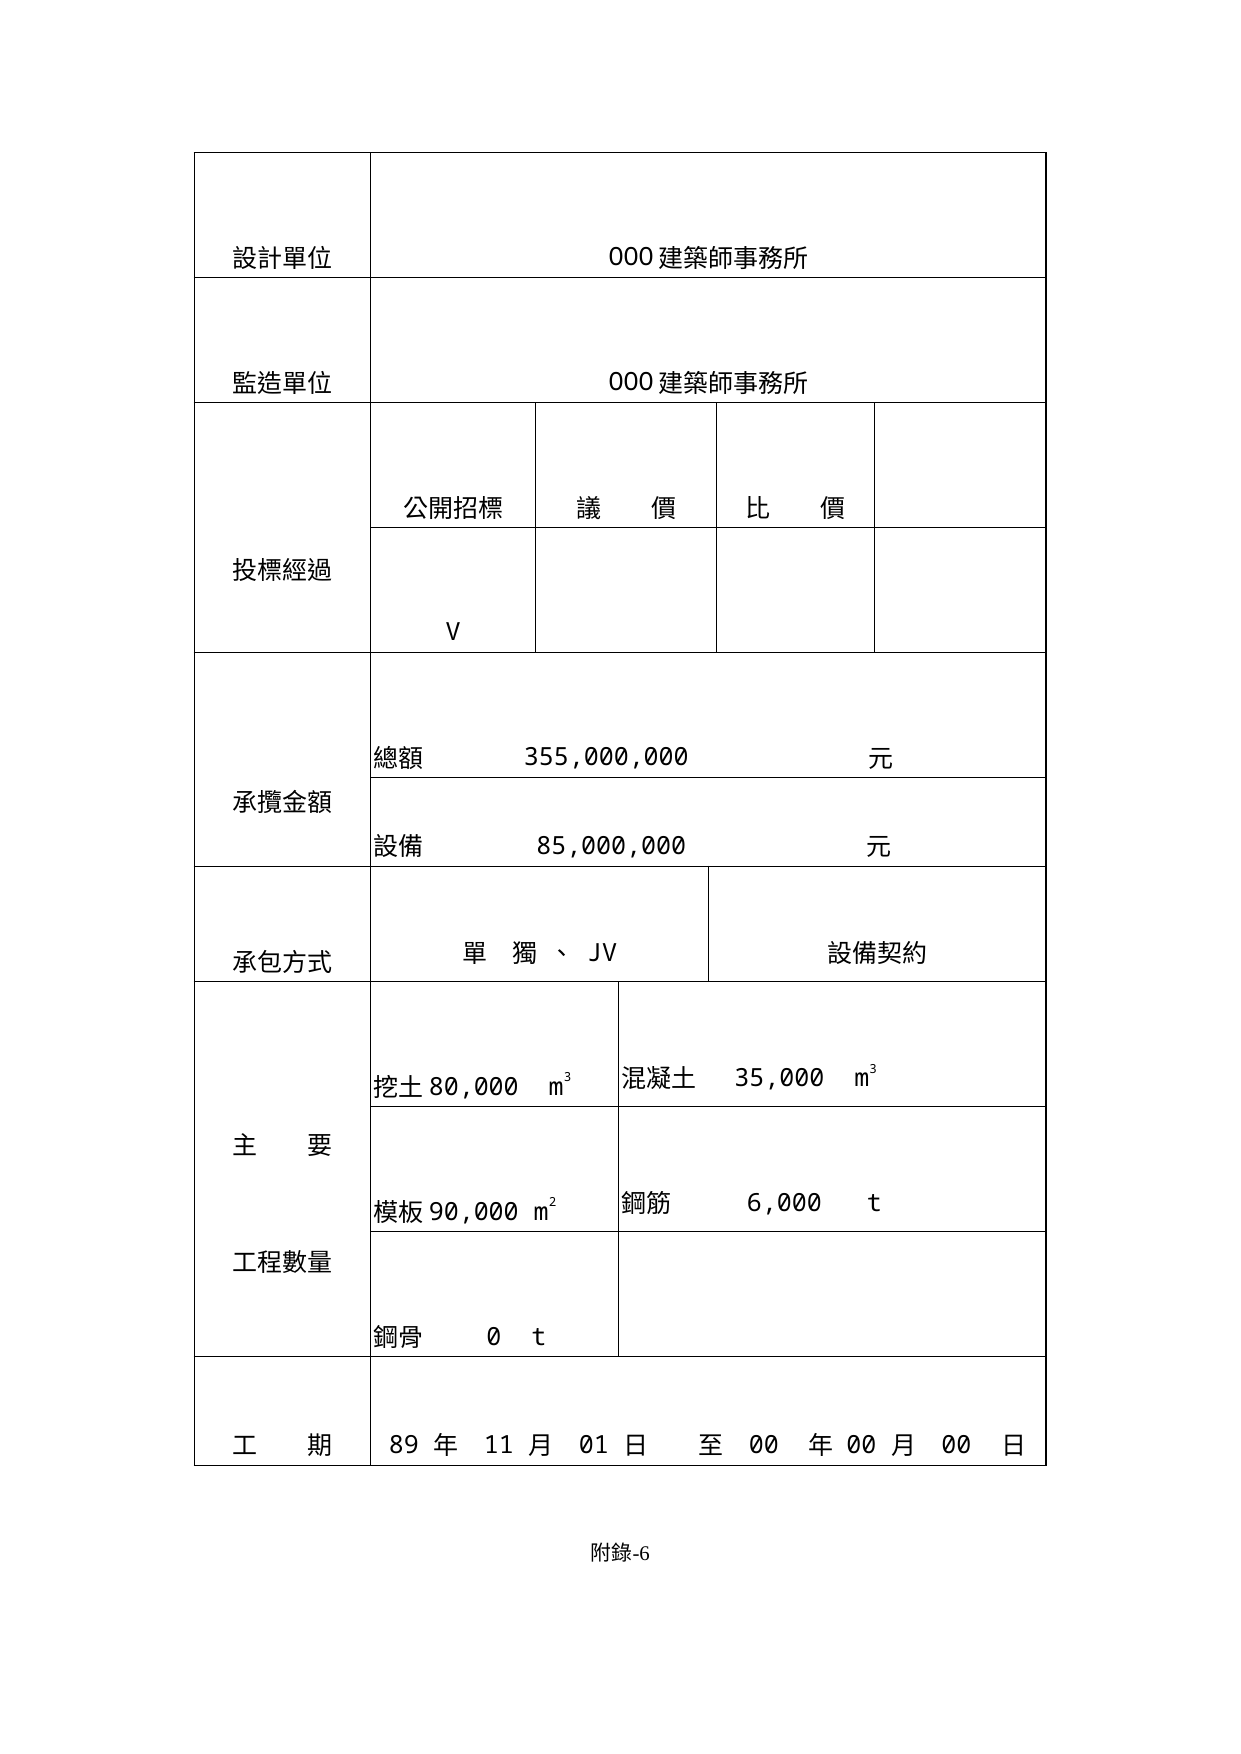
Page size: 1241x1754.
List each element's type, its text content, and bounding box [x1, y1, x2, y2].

table_cell [619, 1232, 1045, 1356]
table_cell 單 獨 、 JV [371, 867, 708, 981]
table_cell 承攬金額 [195, 653, 370, 866]
table_cell 工 期 [195, 1357, 370, 1464]
table_cell 鋼骨 0 t [371, 1232, 618, 1356]
table_cell 承包方式 [195, 867, 370, 981]
table_cell 設計單位 [195, 153, 370, 277]
table_cell 公開招標 [371, 403, 535, 527]
table_cell [536, 528, 716, 652]
table_cell [717, 528, 874, 652]
table_cell 鋼筋 6,000 t [619, 1107, 1045, 1231]
table_cell V [371, 528, 535, 652]
table_cell 混凝土 35,000 m3 [619, 982, 1045, 1106]
table_cell 設備 85,000,000 元 [371, 778, 1045, 866]
table_cell 89 年 11 月 01 日 至 00 年 00 月 00 日 [371, 1357, 1045, 1464]
table_cell 議 價 [536, 403, 716, 527]
table_cell 投標經過 [195, 403, 370, 652]
table_cell 監造單位 [195, 278, 370, 402]
table_cell OOO建築師事務所 [371, 278, 1045, 402]
table_cell 主 要 工程數量 [195, 982, 370, 1356]
table_cell [875, 403, 1045, 527]
table_cell 總額 355,000,000 元 [371, 653, 1045, 777]
table_cell 模板90,000 m2 [371, 1107, 618, 1231]
table_cell 挖土80,000 m3 [371, 982, 618, 1106]
table_cell 設備契約 [709, 867, 1045, 981]
table_cell 比 價 [717, 403, 874, 527]
table_cell OOO建築師事務所 [371, 153, 1045, 277]
table_cell [875, 528, 1045, 652]
